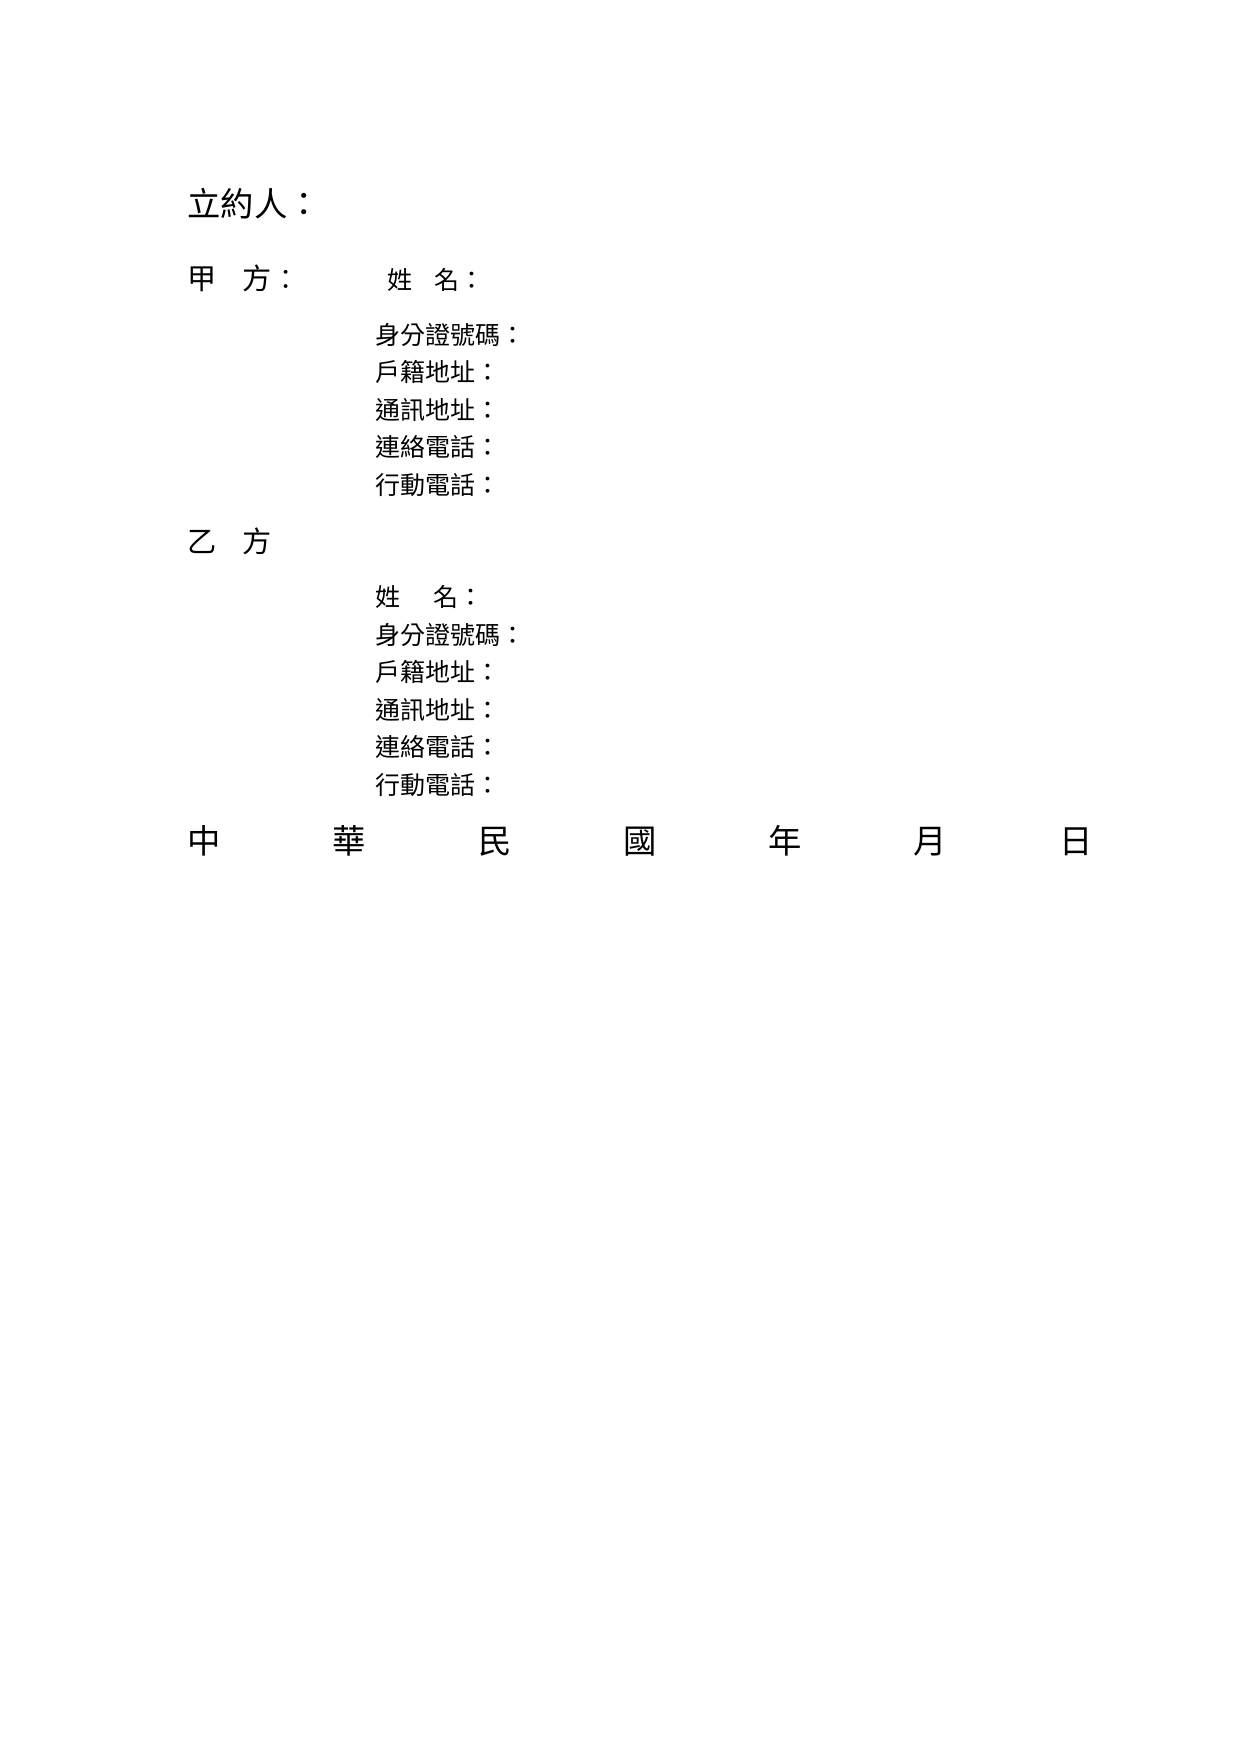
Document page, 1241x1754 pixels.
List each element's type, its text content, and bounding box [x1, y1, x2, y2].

text 通訊地址： [337, 389, 1092, 427]
text 行動電話： [337, 464, 1092, 502]
text 姓 名： [337, 577, 1092, 614]
text 通訊地址： [337, 689, 1092, 727]
text 乙 方 [187, 502, 1092, 577]
text 戶籍地址： [337, 652, 1092, 689]
text 行動電話： [337, 764, 1092, 802]
text 甲 方： 姓 名： [187, 239, 1092, 314]
text 身分證號碼： [337, 314, 1092, 352]
text 身分證號碼： [337, 614, 1092, 652]
text 連絡電話： [337, 427, 1092, 464]
text 連絡電話： [337, 727, 1092, 764]
text 立約人： [187, 164, 1092, 239]
text 戶籍地址： [337, 352, 1092, 389]
text 中華民國年月日 [187, 802, 1092, 877]
